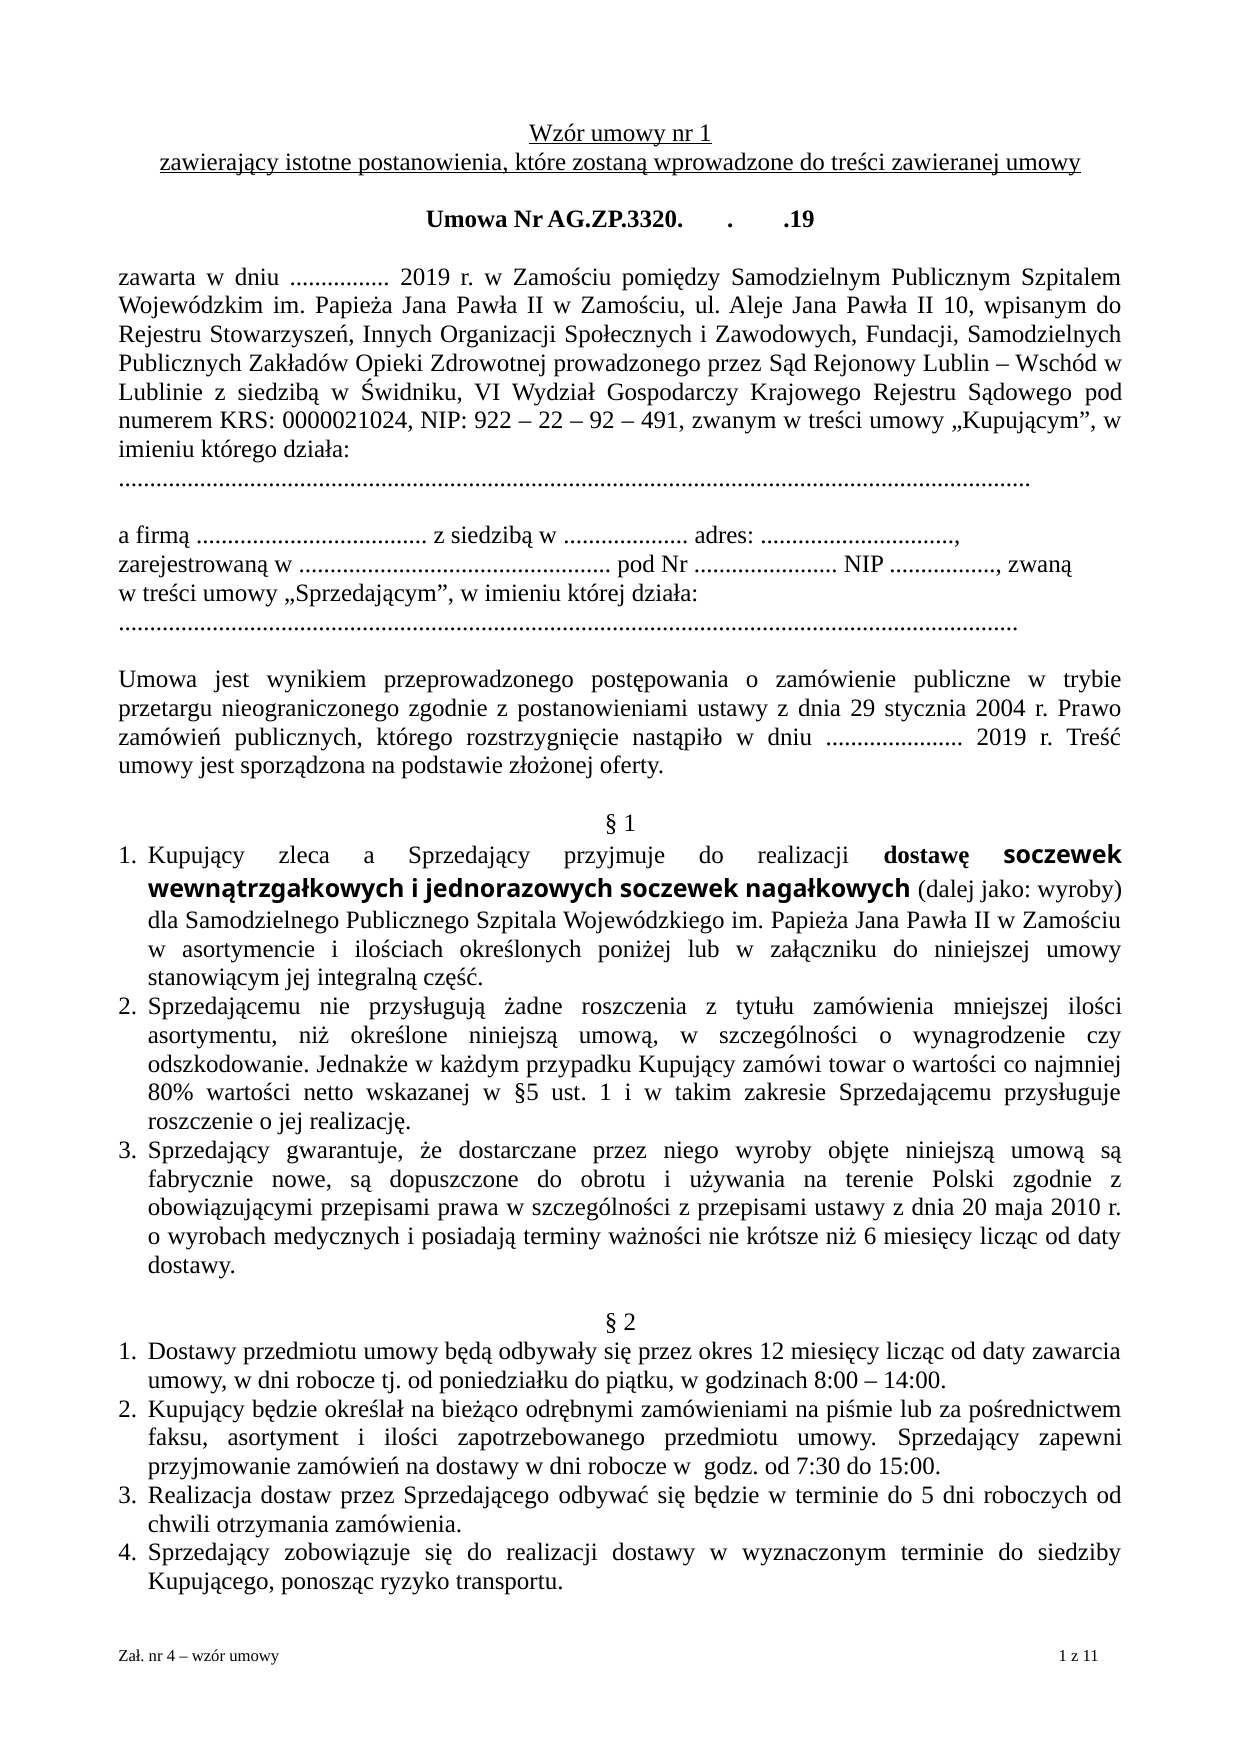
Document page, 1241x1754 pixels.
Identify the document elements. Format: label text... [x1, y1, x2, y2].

text Umowa Nr AG.ZP.3320. . .19 [118, 204, 1122, 233]
list Sprzedający gwarantuje, że dostarczane przez niego wyroby objęte niniejszą umową są fabrycznie nowe, są dopuszczone do obrotu i używania na terenie Polski zgodnie z obowiązującymi przepisami prawa w szczególności z przepisami ustawy z dnia 20 maja 2010 r. o wyrobach medycznych i posiadają terminy ważności nie krótsze niż 6 miesięcy licząc od daty dostawy. [118, 1135, 1122, 1279]
list Sprzedającemu nie przysługują żadne roszczenia z tytułu zamówienia mniejszej ilości asortymentu, niż określone niniejszą umową, w szczególności o wynagrodzenie czy odszkodowanie. Jednakże w każdym przypadku Kupujący zamówi towar o wartości co najmniej 80% wartości netto wskazanej w §5 ust. 1 i w takim zakresie Sprzedającemu przysługuje roszczenie o jej realizację. [118, 991, 1122, 1135]
text ................................................................................................................................................ [118, 607, 1122, 636]
list Kupujący będzie określał na bieżąco odrębnymi zamówieniami na piśmie lub za pośrednictwem faksu, asortyment i ilości zapotrzebowanego przedmiotu umowy. Sprzedający zapewni przyjmowanie zamówień na dostawy w dni robocze w godz. od 7:30 do 15:00. [118, 1394, 1122, 1480]
text § 2 [118, 1307, 1122, 1336]
text zawarta w dniu ................ 2019 r. w Zamościu pomiędzy Samodzielnym Publicznym Szpitalem Wojewódzkim im. Papieża Jana Pawła II w Zamościu, ul. Aleje Jana Pawła II 10, wpisanym do Rejestru Stowarzyszeń, Innych Organizacji Społecznych i Zawodowych, Fundacji, Samodzielnych Publicznych Zakładów Opieki Zdrowotnej prowadzonego przez Sąd Rejonowy Lublin – Wschód w Lublinie z siedzibą w Świdniku, VI Wydział Gospodarczy Krajowego Rejestru Sądowego pod numerem KRS: 0000021024, NIP: 922 – 22 – 92 – 491, zwanym w treści umowy „Kupującym”, w imieniu którego działa: [118, 262, 1122, 463]
text zarejestrowaną w .................................................. pod Nr ....................... NIP ................., zwaną [118, 549, 1122, 578]
text zawierający istotne postanowienia, które zostaną wprowadzone do treści zawieranej umowy [118, 147, 1122, 176]
text § 1 [118, 808, 1122, 837]
list Kupujący zleca a Sprzedający przyjmuje do realizacji dostawę soczewek wewnątrzgałkowych i jednorazowych soczewek nagałkowych (dalej jako: wyroby) dla Samodzielnego Publicznego Szpitala Wojewódzkiego im. Papieża Jana Pawła II w Zamościu w asortymencie i ilościach określonych poniżej lub w załączniku do niniejszej umowy stanowiącym jej integralną część. [118, 837, 1122, 991]
list Realizacja dostaw przez Sprzedającego odbywać się będzie w terminie do 5 dni roboczych od chwili otrzymania zamówienia. [118, 1480, 1122, 1537]
text w treści umowy „Sprzedającym”, w imieniu której działa: [118, 578, 1122, 607]
text Wzór umowy nr 1 [118, 118, 1122, 147]
text .................................................................................................................................................. [118, 463, 1122, 492]
list Sprzedający zobowiązuje się do realizacji dostawy w wyznaczonym terminie do siedziby Kupującego, ponosząc ryzyko transportu. [118, 1537, 1122, 1595]
text a firmą ..................................... z siedzibą w .................... adres: ..............................., [118, 521, 1122, 549]
text Umowa jest wynikiem przeprowadzonego postępowania o zamówienie publiczne w trybie przetargu nieograniczonego zgodnie z postanowieniami ustawy z dnia 29 stycznia 2004 r. Prawo zamówień publicznych, którego rozstrzygnięcie nastąpiło w dniu ...................... 2019 r. Treść umowy jest sporządzona na podstawie złożonej oferty. [118, 664, 1122, 779]
list Dostawy przedmiotu umowy będą odbywały się przez okres 12 miesięcy licząc od daty zawarcia umowy, w dni robocze tj. od poniedziałku do piątku, w godzinach 8:00 – 14:00. [118, 1336, 1122, 1394]
